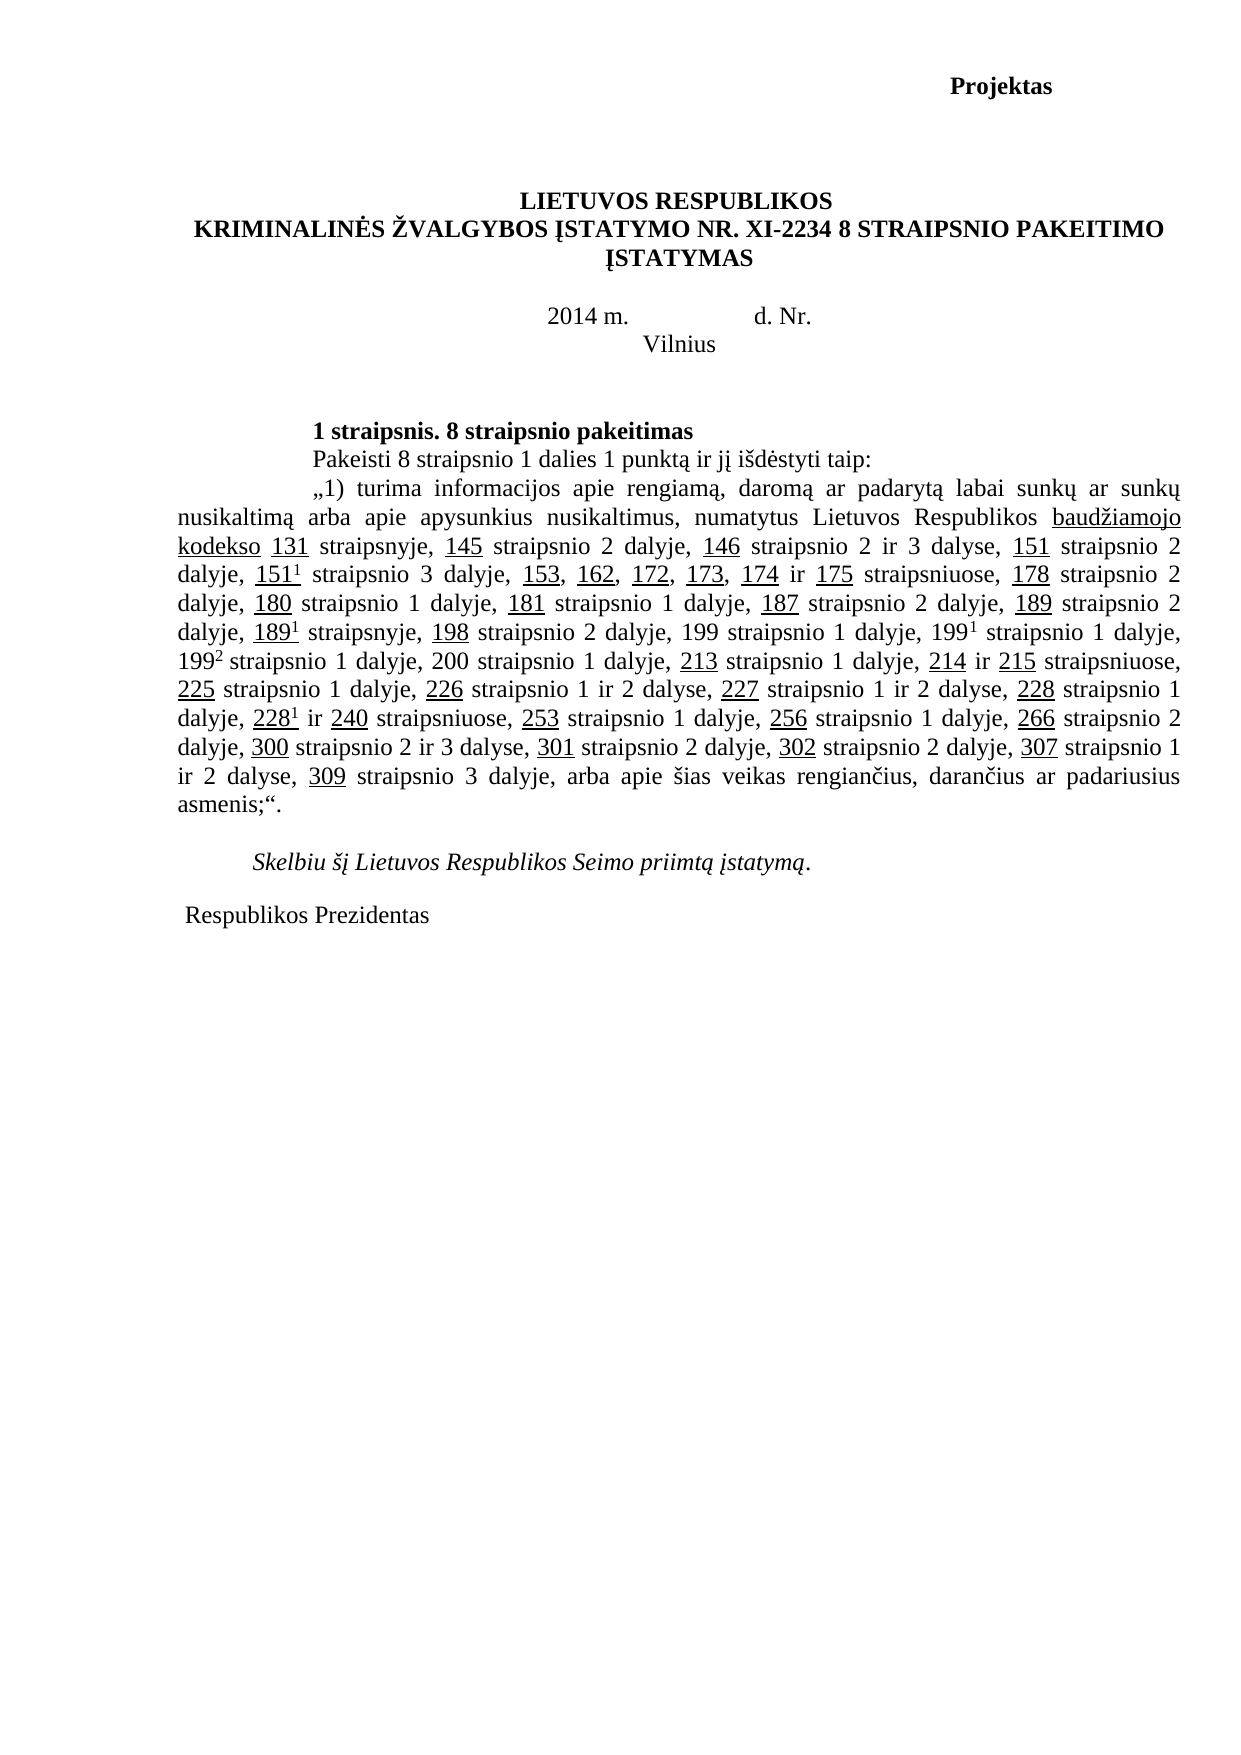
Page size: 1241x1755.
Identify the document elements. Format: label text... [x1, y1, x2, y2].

text Vilnius [177, 329, 1181, 358]
text LIETUVOS RESPUBLIKOS [177, 186, 1181, 214]
table_header [177, 71, 938, 128]
text ĮSTATYMAS [177, 243, 1181, 272]
text 1 straipsnis. 8 straipsnio pakeitimas [177, 416, 1181, 444]
text KRIMINALINĖS ŽVALGYBOS ĮSTATYMO NR. XI-2234 8 STRAIPSNIO PAKEITIMO [177, 214, 1181, 243]
text „1) turima informacijos apie rengiamą, daromą ar padarytą labai sunkų ar sunkų nusikaltimą arba apie apysunkius nusikaltimus, numatytus Lietuvos Respublikos baudžiamojo kodekso 131 straipsnyje, 145 straipsnio 2 dalyje, 146 straipsnio 2 ir 3 dalyse, 151 straipsnio 2 dalyje, 1511 straipsnio 3 dalyje, 153, 162, 172, 173, 174 ir 175 straipsniuose, 178 straipsnio 2 dalyje, 180 straipsnio 1 dalyje, 181 straipsnio 1 dalyje, 187 straipsnio 2 dalyje, 189 straipsnio 2 dalyje, 1891 straipsnyje, 198 straipsnio 2 dalyje, 199 straipsnio 1 dalyje, 1991 straipsnio 1 dalyje, 1992 straipsnio 1 dalyje, 200 straipsnio 1 dalyje, 213 straipsnio 1 dalyje, 214 ir 215 straipsniuose, 225 straipsnio 1 dalyje, 226 straipsnio 1 ir 2 dalyse, 227 straipsnio 1 ir 2 dalyse, 228 straipsnio 1 dalyje, 2281 ir 240 straipsniuose, 253 straipsnio 1 dalyje, 256 straipsnio 1 dalyje, 266 straipsnio 2 dalyje, 300 straipsnio 2 ir 3 dalyse, 301 straipsnio 2 dalyje, 302 straipsnio 2 dalyje, 307 straipsnio 1 ir 2 dalyse, 309 straipsnio 3 dalyje, arba apie šias veikas rengiančius, darančius ar padariusius asmenis;“. [177, 473, 1181, 818]
table_header Projektas [939, 71, 1204, 128]
text 2014 m. d. Nr. [177, 301, 1181, 329]
text Respublikos Prezidentas [177, 900, 1181, 928]
text Pakeisti 8 straipsnio 1 dalies 1 punktą ir jį išdėstyti taip: [177, 444, 1181, 473]
text Skelbiu šį Lietuvos Respublikos Seimo priimtą įstatymą. [177, 847, 1181, 876]
